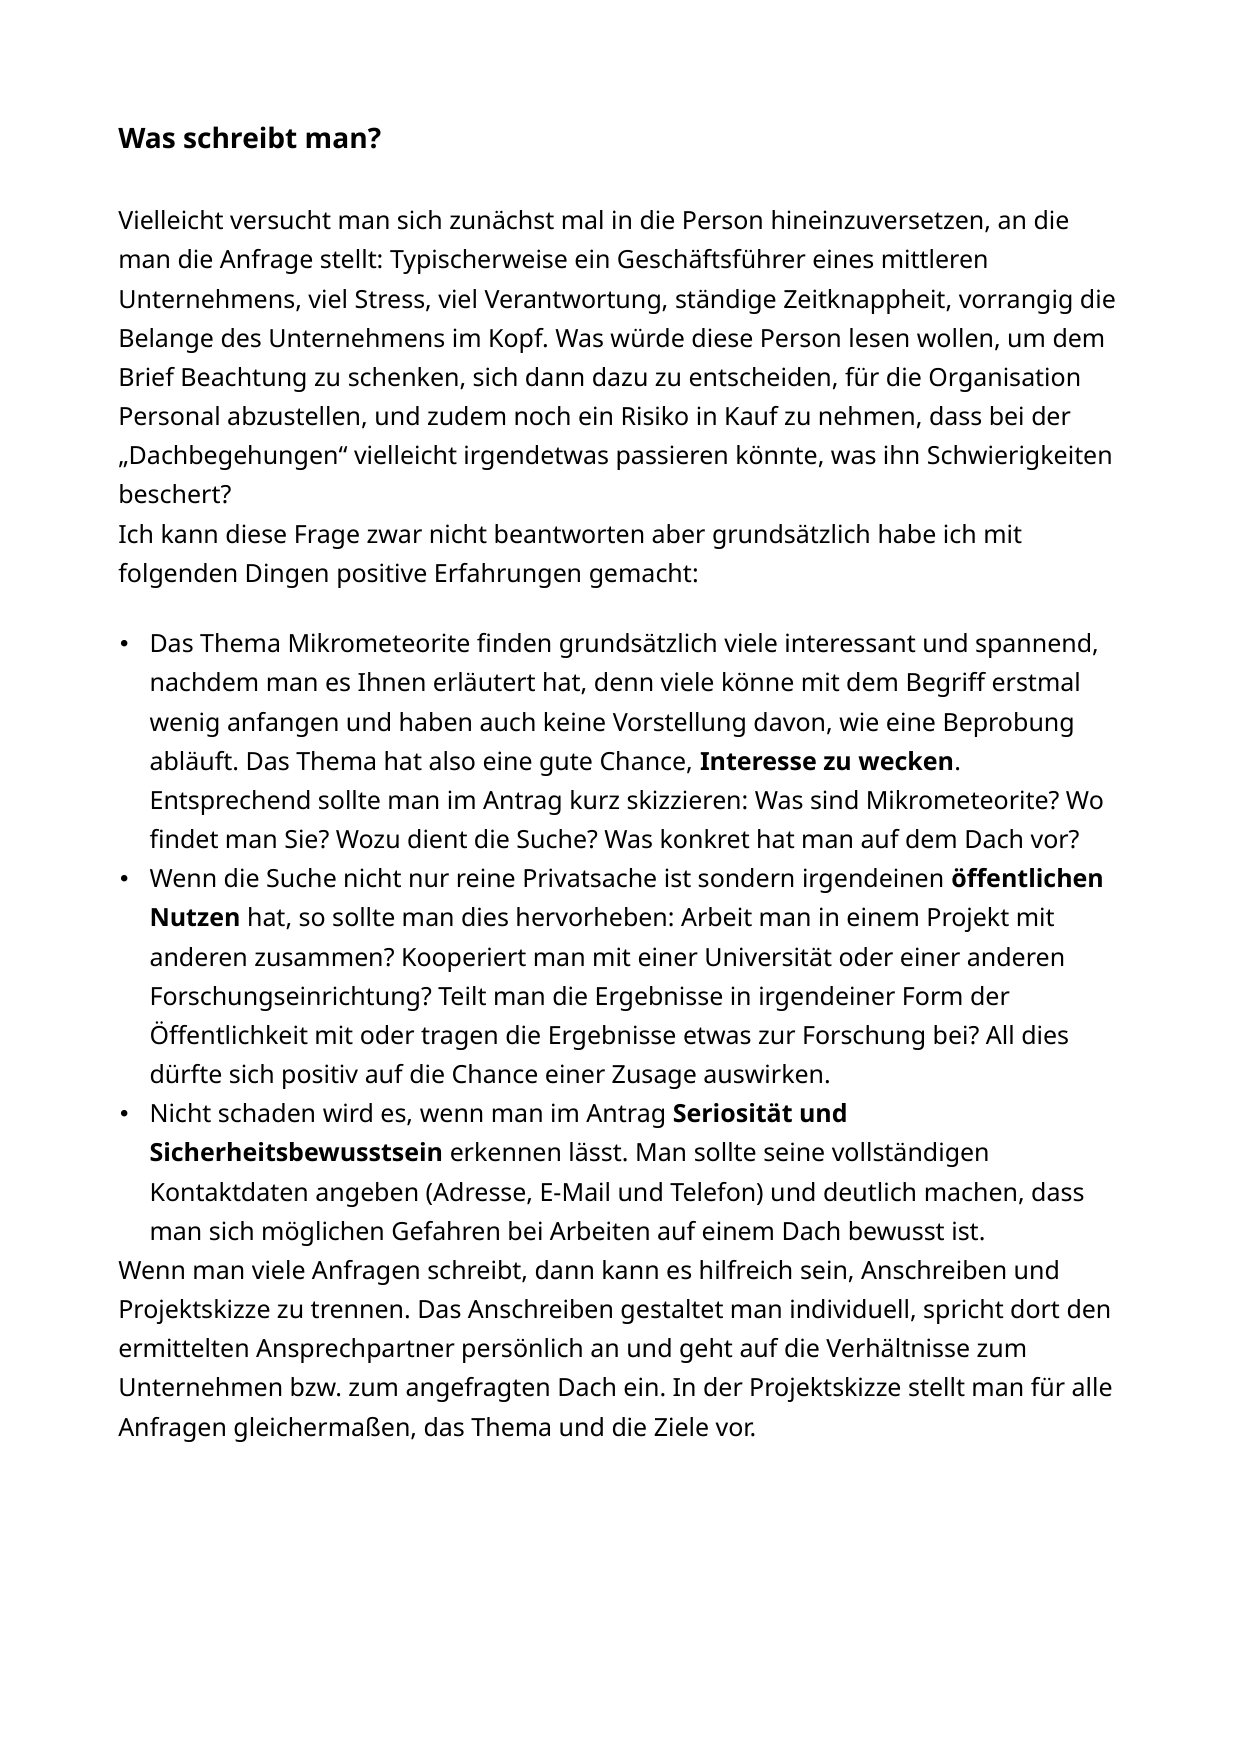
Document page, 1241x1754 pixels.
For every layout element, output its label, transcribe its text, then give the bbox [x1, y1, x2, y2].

list Wenn die Suche nicht nur reine Privatsache ist sondern irgendeinen öffentlichen Nutzen hat, so sollte man dies hervorheben: Arbeit man in einem Projekt mit anderen zusammen? Kooperiert man mit einer Universität oder einer anderen Forschungseinrichtung? Teilt man die Ergebnisse in irgendeiner Form der Öffentlichkeit mit oder tragen die Ergebnisse etwas zur Forschung bei? All dies dürfte sich positiv auf die Chance einer Zusage auswirken. [120, 861, 1122, 1091]
list Nicht schaden wird es, wenn man im Antrag Seriosität und Sicherheitsbewusstsein erkennen lässt. Man sollte seine vollständigen Kontaktdaten angeben (Adresse, E-Mail und Telefon) und deutlich machen, dass man sich möglichen Gefahren bei Arbeiten auf einem Dach bewusst ist. [120, 1096, 1122, 1247]
list Das Thema Mikrometeorite finden grundsätzlich viele interessant und spannend, nachdem man es Ihnen erläutert hat, denn viele könne mit dem Begriff erstmal wenig anfangen und haben auch keine Vorstellung davon, wie eine Beprobung abläuft. Das Thema hat also eine gute Chance, Interesse zu wecken. Entsprechend sollte man im Antrag kurz skizzieren: Was sind Mikrometeorite? Wo findet man Sie? Wozu dient die Suche? Was konkret hat man auf dem Dach vor? [120, 626, 1122, 856]
text Vielleicht versucht man sich zunächst mal in die Person hineinzuversetzen, an die man die Anfrage stellt: Typischerweise ein Geschäftsführer eines mittleren Unternehmens, viel Stress, viel Verantwortung, ständige Zeitknappheit, vorrangig die Belange des Unternehmens im Kopf. Was würde diese Person lesen wollen, um dem Brief Beachtung zu schenken, sich dann dazu zu entscheiden, für die Organisation Personal abzustellen, und zudem noch ein Risiko in Kauf zu nehmen, dass bei der „Dachbegehungen“ vielleicht irgendetwas passieren könnte, was ihn Schwierigkeiten beschert? Ich kann diese Frage zwar nicht beantworten aber grundsätzlich habe ich mit folgenden Dingen positive Erfahrungen gemacht: [118, 203, 1122, 589]
subtitle Was schreibt man? [118, 118, 1122, 156]
text Wenn man viele Anfragen schreibt, dann kann es hilfreich sein, Anschreiben und Projektskizze zu trennen. Das Anschreiben gestaltet man individuell, spricht dort den ermittelten Ansprechpartner persönlich an und geht auf die Verhältnisse zum Unternehmen bzw. zum angefragten Dach ein. In der Projektskizze stellt man für alle Anfragen gleichermaßen, das Thema und die Ziele vor. [118, 1253, 1122, 1443]
